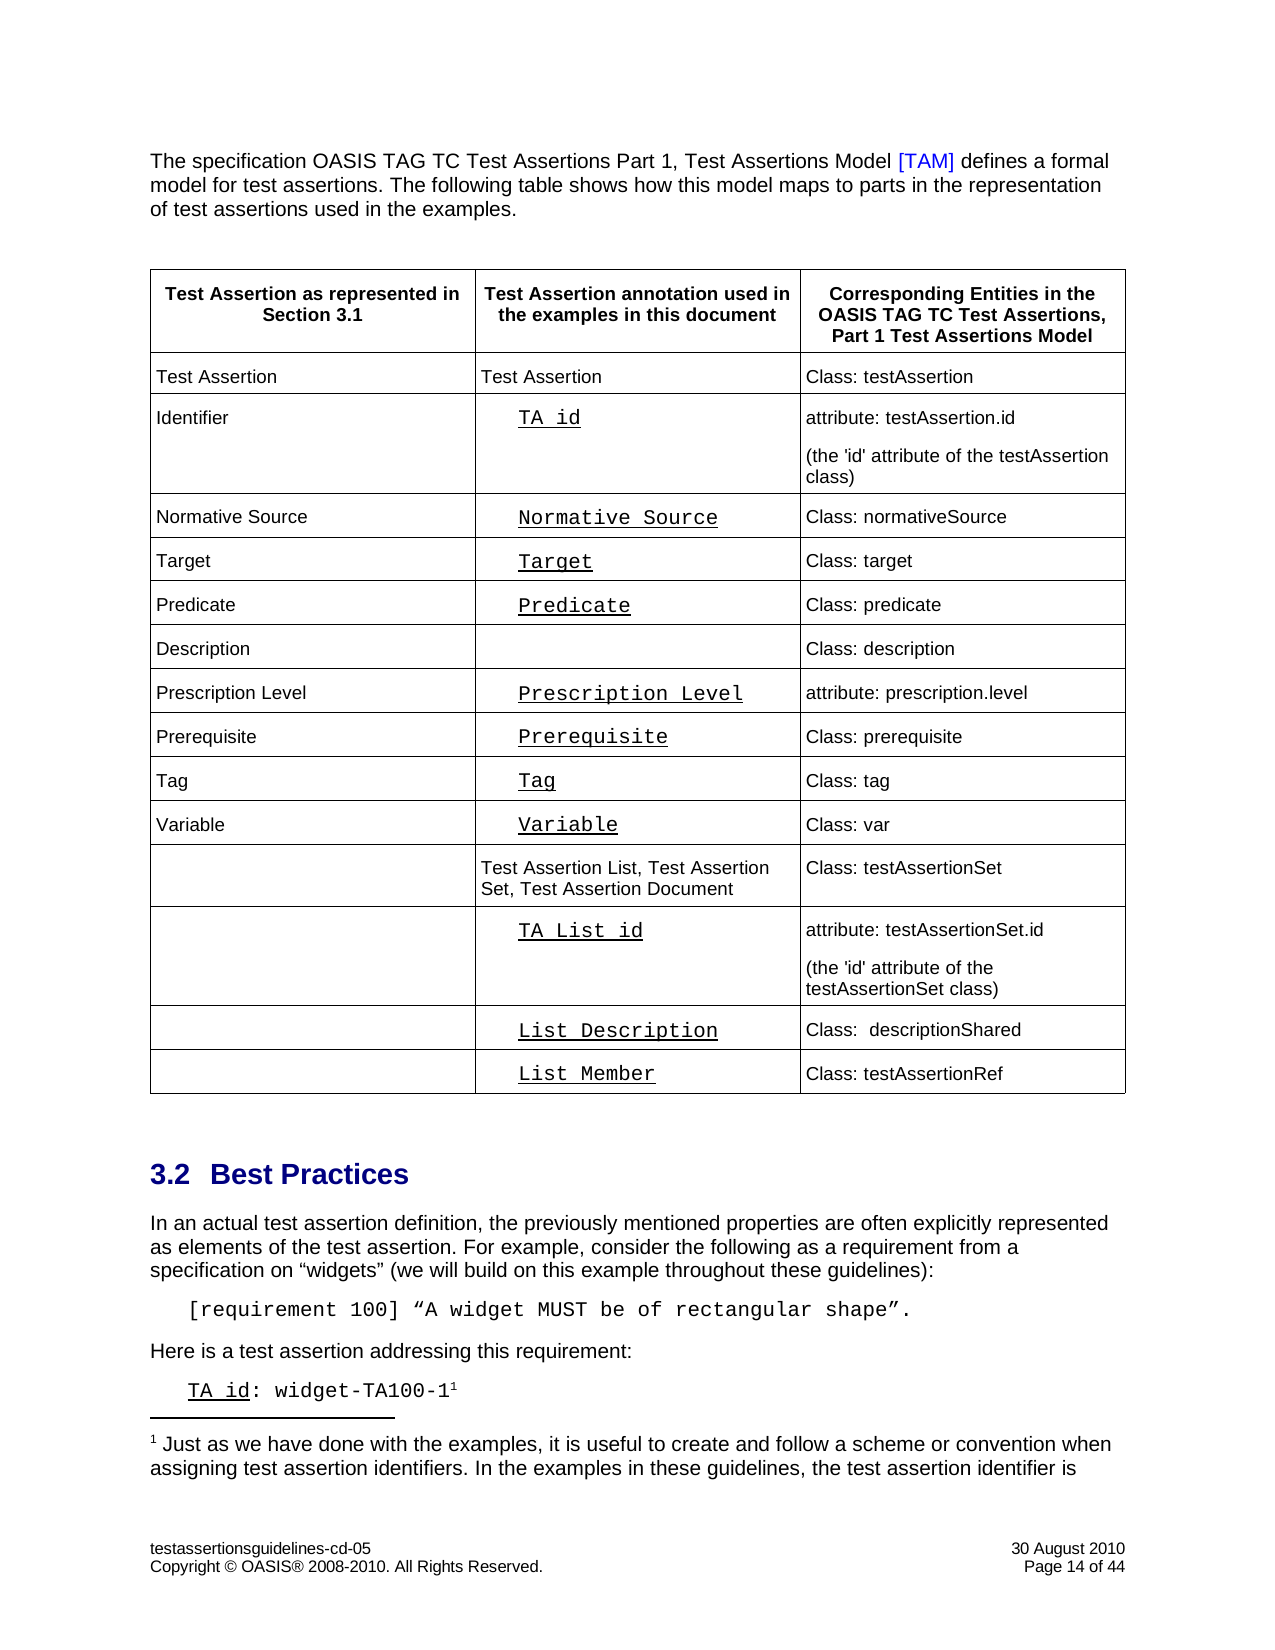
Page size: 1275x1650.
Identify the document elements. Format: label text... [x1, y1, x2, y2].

table_cell Class: tag [801, 757, 1125, 800]
table_cell Class: target [801, 538, 1125, 580]
table_cell Identifier [151, 394, 475, 493]
table_cell Prerequisite [151, 713, 475, 756]
table_cell [476, 625, 800, 668]
table_cell [151, 845, 475, 906]
table_cell Test Assertion [476, 353, 800, 393]
table_cell Variable [476, 801, 800, 844]
table_cell Test Assertion [151, 353, 475, 393]
table_cell Class: testAssertionSet [801, 845, 1125, 906]
table_cell Variable [151, 801, 475, 844]
table_cell Class: testAssertionRef [801, 1050, 1125, 1093]
table_cell TA List id [476, 907, 800, 1005]
text Just as we have done with the examples, it is useful to create and follow a scheme or convention when assigning test assertion identifiers. In the examples in these guidelines, the test assertion identifier is based on a combination of broad target category and specification requirement reference number, suffixed with extra characters because it is worth remembering that there is likely to be a many-to-many relationship between specification requirements and test assertions. [150, 1432, 1125, 1479]
table_cell attribute: testAssertion.id (the 'id' attribute of the testAssertion class) [801, 394, 1125, 493]
text The specification OASIS TAG TC Test Assertions Part 1, Test Assertions Model [TAM] defines a formal model for test assertions. The following table shows how this model maps to parts in the representation of test assertions used in the examples. [150, 150, 1125, 221]
table_cell [151, 1006, 475, 1049]
table_cell [151, 1050, 475, 1093]
text TA id: widget-TA100-1 [187, 1380, 1125, 1404]
table_cell TA id [476, 394, 800, 493]
table_header Test Assertion annotation used in the examples in this document [476, 270, 800, 352]
table_cell Prescription Level [151, 669, 475, 712]
text [requirement 100] “A widget MUST be of rectangular shape”. [187, 1299, 1125, 1323]
table_cell Target [151, 538, 475, 580]
table_cell Description [151, 625, 475, 668]
table_cell Normative Source [151, 494, 475, 537]
table_cell Tag [476, 757, 800, 800]
subtitle Best Practices [150, 1158, 1125, 1191]
table_cell Class: normativeSource [801, 494, 1125, 537]
table_cell Class: descriptionShared [801, 1006, 1125, 1049]
table_cell Prescription Level [476, 669, 800, 712]
table_cell Class: var [801, 801, 1125, 844]
table_cell Normative Source [476, 494, 800, 537]
table_header Test Assertion as represented in Section 3.1 [151, 270, 475, 352]
table_cell Class: description [801, 625, 1125, 668]
table_cell Test Assertion List, Test Assertion Set, Test Assertion Document [476, 845, 800, 906]
table_cell Target [476, 538, 800, 580]
table_cell Tag [151, 757, 475, 800]
table_cell [151, 907, 475, 1005]
table_cell Predicate [151, 581, 475, 624]
table_cell List Description [476, 1006, 800, 1049]
table_cell Prerequisite [476, 713, 800, 756]
table_cell Class: testAssertion [801, 353, 1125, 393]
table_cell Class: prerequisite [801, 713, 1125, 756]
table_header Corresponding Entities in the OASIS TAG TC Test Assertions, Part 1 Test Assertions Model [801, 270, 1125, 352]
table_cell List Member [476, 1050, 800, 1093]
table_cell Class: predicate [801, 581, 1125, 624]
text In an actual test assertion definition, the previously mentioned properties are often explicitly represented as elements of the test assertion. For example, consider the following as a requirement from a specification on “widgets” (we will build on this example throughout these guidelines): [150, 1212, 1125, 1282]
table_cell attribute: prescription.level [801, 669, 1125, 712]
text Here is a test assertion addressing this requirement: [150, 1339, 1125, 1363]
table_cell attribute: testAssertionSet.id (the 'id' attribute of the testAssertionSet class) [801, 907, 1125, 1005]
table_cell Predicate [476, 581, 800, 624]
